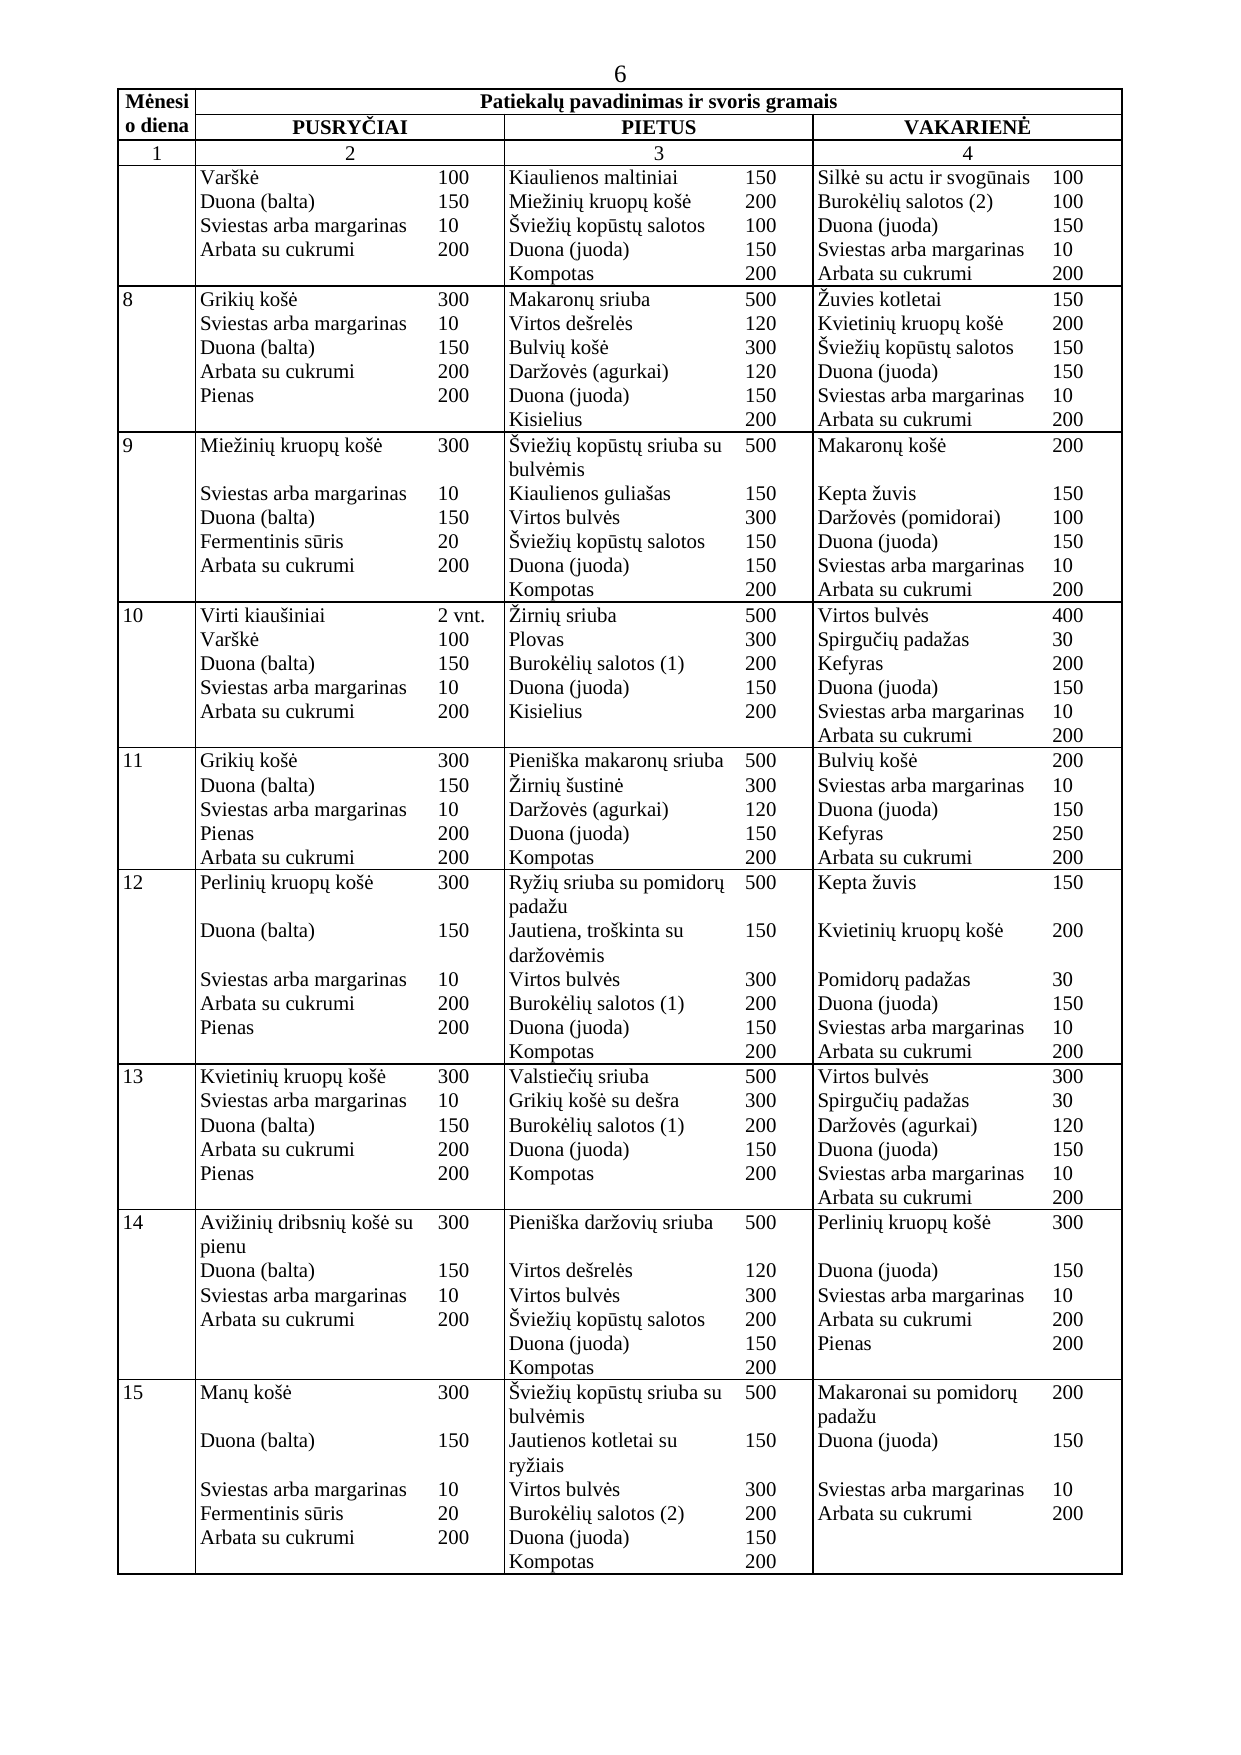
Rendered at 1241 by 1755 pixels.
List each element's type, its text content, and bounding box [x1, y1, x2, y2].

table_cell [191, 627, 195, 651]
table_cell 150 [741, 1331, 745, 1355]
table_cell 100 [1048, 505, 1052, 529]
table_cell 300 [434, 1065, 438, 1088]
table_cell Duona (balta) [196, 1429, 433, 1477]
table_cell 10 [500, 675, 504, 699]
table_cell 300 [741, 335, 745, 359]
table_cell [191, 237, 195, 261]
table_cell 150 [1048, 1429, 1121, 1477]
table_cell 2 [196, 141, 200, 165]
table_cell [429, 1355, 433, 1379]
table_cell 150 [1048, 213, 1052, 237]
table_cell [434, 261, 438, 285]
table_cell [196, 1331, 200, 1355]
table_cell 200 [1048, 577, 1052, 601]
table_cell 8 [191, 287, 195, 311]
table_cell 500 [741, 748, 745, 772]
table_cell 20 [500, 529, 504, 553]
table_cell 200 [1048, 1331, 1052, 1355]
table_cell 200 [500, 1525, 504, 1549]
table_cell [737, 723, 741, 747]
table_cell 10 [434, 1477, 438, 1501]
table_cell [191, 261, 195, 285]
table_cell 200 [500, 699, 504, 723]
table_cell 10 [1048, 1161, 1052, 1185]
table_cell 200 [1048, 407, 1052, 431]
table_cell 200 [741, 651, 745, 675]
table_cell 30 [1048, 627, 1052, 651]
table_cell [191, 1477, 195, 1501]
table_cell 14 [119, 1210, 195, 1258]
table_cell 500 [741, 433, 812, 481]
table_cell [434, 1355, 438, 1379]
table_cell [1048, 1549, 1052, 1573]
table_cell 150 [741, 1429, 812, 1477]
table_cell 150 [741, 553, 745, 577]
table_cell [434, 723, 438, 747]
table_cell 300 [500, 287, 504, 311]
table_cell 20 [434, 529, 438, 553]
table_cell 300 [434, 433, 504, 481]
table_cell [429, 1185, 433, 1209]
table_cell 9 [119, 433, 195, 481]
table_cell 300 [1048, 1210, 1121, 1258]
table_cell 150 [434, 505, 438, 529]
table_cell [191, 1039, 195, 1063]
table_cell [196, 1185, 200, 1209]
table_cell 500 [741, 1380, 812, 1428]
table_cell 20 [500, 1501, 504, 1525]
table_cell 300 [1048, 1065, 1052, 1088]
table_cell 200 [1048, 723, 1052, 747]
table_cell 200 [741, 1307, 745, 1331]
table_cell 10 [1048, 1283, 1052, 1307]
table_cell 10 [1048, 773, 1052, 797]
table_cell [434, 1549, 438, 1573]
table_cell [429, 577, 433, 601]
table_cell 300 [500, 1065, 504, 1088]
table_cell [191, 383, 195, 407]
table_cell 150 [434, 335, 438, 359]
table_cell [191, 1307, 195, 1331]
table_cell [191, 821, 195, 845]
table_cell [191, 311, 195, 335]
table_cell [191, 335, 195, 359]
table_cell 200 [1048, 651, 1052, 675]
table_cell [119, 919, 195, 967]
table_cell 150 [500, 651, 504, 675]
table_cell [434, 1039, 438, 1063]
table_cell 10 [434, 481, 438, 505]
table_cell [1048, 1355, 1052, 1379]
table_cell 200 [500, 821, 504, 845]
table_cell [1044, 1525, 1048, 1549]
table_cell [191, 1331, 195, 1355]
table_cell 150 [741, 481, 745, 505]
table_cell 200 [1048, 845, 1052, 869]
table_cell 10 [500, 967, 504, 991]
table_cell 200 [741, 1501, 745, 1525]
table_cell 150 [1048, 529, 1052, 553]
table_cell [500, 723, 504, 747]
table_cell 150 [500, 505, 504, 529]
table_cell 200 [1048, 1039, 1052, 1063]
table_cell [191, 1525, 195, 1549]
table_cell 12 [119, 870, 195, 918]
table_cell 120 [741, 797, 745, 821]
table_cell 300 [741, 505, 745, 529]
table_cell 200 [741, 407, 745, 431]
table_cell [429, 261, 433, 285]
table_cell [191, 1501, 195, 1525]
table_cell 150 [1048, 991, 1052, 1015]
table_cell [191, 553, 195, 577]
table_cell 11 [191, 748, 195, 772]
table_cell [1044, 1355, 1048, 1379]
table_cell [191, 1089, 195, 1112]
table_cell 100 [434, 627, 438, 651]
table_cell [500, 407, 504, 431]
table_cell [196, 1549, 200, 1573]
table_cell [191, 189, 195, 213]
table_cell 200 [434, 699, 438, 723]
table_cell 400 [1048, 603, 1052, 627]
table_cell 150 [1048, 870, 1121, 918]
table_cell 200 [434, 359, 438, 383]
table_cell 150 [741, 821, 745, 845]
table_cell 150 [500, 189, 504, 213]
table_cell [434, 1331, 438, 1355]
table_cell 200 [1048, 1307, 1052, 1331]
table_cell Perlinių kruopų košė [196, 870, 433, 918]
table_cell 150 [741, 675, 745, 699]
table_cell [196, 577, 200, 601]
table_cell 200 [1048, 433, 1121, 481]
table_cell [196, 1039, 200, 1063]
table_cell 150 [1048, 481, 1052, 505]
table_cell [434, 407, 438, 431]
table_cell 150 [1048, 797, 1052, 821]
table_cell 300 [741, 773, 745, 797]
table_cell 120 [741, 1259, 745, 1282]
table_cell 200 [1048, 261, 1052, 285]
table_cell 200 [434, 1015, 438, 1039]
table_cell 150 [741, 1137, 745, 1161]
table_cell 300 [434, 1210, 504, 1258]
table_cell 200 [741, 189, 745, 213]
table_cell 30 [1048, 1089, 1052, 1112]
table_cell 200 [434, 1307, 438, 1331]
table_cell 200 [741, 1113, 745, 1137]
table_cell 200 [741, 577, 745, 601]
table_cell 200 [434, 237, 438, 261]
table_cell [191, 529, 195, 553]
table_header Mėnesio diena [119, 90, 195, 139]
table_cell 10 [434, 675, 438, 699]
table_cell 300 [741, 967, 745, 991]
table_cell 10 [1048, 553, 1052, 577]
table_cell 150 [434, 1259, 438, 1282]
table_cell 200 [500, 845, 504, 869]
table_cell Manų košė [196, 1380, 433, 1428]
table_cell [500, 261, 504, 285]
table_cell [191, 675, 195, 699]
table_cell 300 [434, 748, 438, 772]
table_cell [191, 773, 195, 797]
table_cell 2 [500, 141, 504, 165]
table_cell 100 [500, 166, 504, 189]
table_cell 100 [1048, 166, 1052, 189]
table_cell 200 [500, 1307, 504, 1331]
table_cell 200 [434, 991, 438, 1015]
table_cell [191, 407, 195, 431]
table_cell 10 [500, 1089, 504, 1112]
table_cell [196, 407, 200, 431]
table_cell [429, 1331, 433, 1355]
table_cell 300 [434, 1380, 504, 1428]
table_cell [191, 845, 195, 869]
table_cell Duona (balta) [196, 919, 433, 967]
table_cell [191, 1137, 195, 1161]
table_cell 100 [741, 213, 745, 237]
table_cell [191, 1161, 195, 1185]
table_cell 200 [1048, 748, 1052, 772]
table_cell 200 [500, 553, 504, 577]
table_cell 150 [1048, 287, 1052, 311]
table_cell 150 [500, 335, 504, 359]
table_cell [191, 1355, 195, 1379]
table_cell [191, 797, 195, 821]
table_cell 10 [1048, 383, 1052, 407]
table_cell [191, 991, 195, 1015]
table_cell 150 [434, 1113, 438, 1137]
table_cell 10 [1048, 1015, 1052, 1039]
table_cell 10 [1048, 1477, 1052, 1501]
table_cell Perlinių kruopų košė [814, 1210, 1048, 1258]
table_cell 500 [741, 870, 812, 918]
table_cell 150 [434, 919, 504, 967]
table_cell [500, 577, 504, 601]
table_cell 150 [1048, 1137, 1052, 1161]
table_cell 10 [500, 1283, 504, 1307]
table_cell 10 [434, 311, 438, 335]
table_cell 150 [500, 1259, 504, 1282]
table_cell 200 [500, 1161, 504, 1185]
table_cell [191, 723, 195, 747]
table_cell 150 [500, 773, 504, 797]
table_cell [741, 1185, 745, 1209]
table_cell 10 [500, 1477, 504, 1501]
table_cell 10 [1048, 699, 1052, 723]
table_cell [191, 1113, 195, 1137]
table_cell 150 [434, 773, 438, 797]
table_cell 10 [434, 967, 438, 991]
table_cell 150 [741, 383, 745, 407]
table_cell 200 [434, 553, 438, 577]
table_cell 200 [500, 1137, 504, 1161]
table_cell 100 [500, 627, 504, 651]
table_cell [191, 1549, 195, 1573]
table_cell 200 [741, 1039, 745, 1063]
table_cell 150 [1048, 335, 1052, 359]
table_cell 500 [741, 287, 745, 311]
table_cell 300 [741, 627, 745, 651]
table_cell 500 [741, 1065, 745, 1088]
table_cell 150 [1048, 1259, 1052, 1282]
table_cell Kepta žuvis [814, 870, 1048, 918]
table_cell 120 [741, 359, 745, 383]
table_cell 200 [741, 1161, 745, 1185]
table_cell Makaronų košė [814, 433, 1048, 481]
table_cell Miežinių kruopų košė [196, 433, 433, 481]
table_cell [500, 1355, 504, 1379]
table_cell 200 [434, 821, 438, 845]
table_cell 300 [500, 748, 504, 772]
table_cell 100 [1048, 189, 1052, 213]
table_cell 200 [1048, 1185, 1052, 1209]
table_cell 500 [741, 603, 745, 627]
table_cell 200 [500, 383, 504, 407]
table_cell [119, 1429, 195, 1477]
table_cell 150 [500, 1113, 504, 1137]
table_cell 200 [500, 1015, 504, 1039]
table_cell 200 [434, 1137, 438, 1161]
table_cell [434, 1185, 438, 1209]
table_cell 20 [434, 1501, 438, 1525]
table_cell [429, 723, 433, 747]
table_cell 10 [434, 213, 438, 237]
table_cell [191, 1283, 195, 1307]
table_cell [191, 651, 195, 675]
table_cell [429, 407, 433, 431]
table_cell [500, 1039, 504, 1063]
table_cell [191, 967, 195, 991]
table_cell [737, 1185, 741, 1209]
table_cell Duona (juoda) [814, 1429, 1048, 1477]
table_cell 200 [434, 383, 438, 407]
table_cell 300 [741, 1477, 745, 1501]
table_cell 200 [741, 845, 745, 869]
table_cell [191, 359, 195, 383]
table_cell 250 [1048, 821, 1052, 845]
table_cell 10 [434, 1283, 438, 1307]
table_cell 10 [500, 213, 504, 237]
table_cell [741, 723, 745, 747]
table_cell 150 [741, 1015, 745, 1039]
table_cell [429, 1549, 433, 1573]
table_cell 150 [434, 651, 438, 675]
table_cell 200 [1048, 919, 1121, 967]
table_cell 15 [119, 1380, 195, 1428]
table_cell 10 [434, 1089, 438, 1112]
table_cell 30 [1048, 967, 1052, 991]
table_cell [191, 213, 195, 237]
table_cell [1048, 1525, 1052, 1549]
table_cell [191, 699, 195, 723]
table_cell 200 [741, 1549, 745, 1573]
table_cell 10 [500, 797, 504, 821]
table_cell [191, 577, 195, 601]
table_cell 150 [741, 529, 745, 553]
table_cell 200 [1048, 1380, 1121, 1428]
table_cell 200 [741, 1355, 745, 1379]
table_cell [191, 481, 195, 505]
table_cell 150 [434, 1429, 504, 1477]
table_cell [191, 1015, 195, 1039]
table_cell [429, 1039, 433, 1063]
table_cell 100 [434, 166, 438, 189]
table_cell 10 [191, 603, 195, 627]
table_cell 300 [741, 1283, 745, 1307]
table_cell 150 [741, 919, 812, 967]
table_cell [191, 166, 195, 189]
table_cell [500, 1185, 504, 1209]
table_cell 300 [741, 1089, 745, 1112]
table_cell [500, 1549, 504, 1573]
table_cell 1 [191, 141, 195, 165]
table_cell 200 [741, 699, 745, 723]
table_cell 200 [1048, 311, 1052, 335]
table_cell [1044, 1549, 1048, 1573]
table_cell 150 [741, 166, 745, 189]
table_cell 200 [500, 991, 504, 1015]
table_cell 150 [741, 1525, 745, 1549]
table_cell 150 [741, 237, 745, 261]
table_cell Kvietinių kruopų košė [814, 919, 1048, 967]
table_cell [196, 1355, 200, 1379]
table_cell 200 [741, 261, 745, 285]
table_cell 150 [1048, 359, 1052, 383]
table_cell 200 [434, 845, 438, 869]
table_cell 200 [434, 1525, 438, 1549]
table_cell 120 [1048, 1113, 1052, 1137]
table_cell [191, 1259, 195, 1282]
table_cell [191, 505, 195, 529]
table_cell 300 [434, 287, 438, 311]
table_cell [500, 1331, 504, 1355]
table_cell 200 [741, 991, 745, 1015]
table_cell 10 [500, 481, 504, 505]
table_cell 300 [434, 870, 504, 918]
table_cell 120 [741, 311, 745, 335]
table_cell 13 [191, 1065, 195, 1088]
table_cell 150 [434, 189, 438, 213]
table_cell 500 [741, 1210, 812, 1258]
table_cell 150 [1048, 675, 1052, 699]
table_cell 200 [434, 1161, 438, 1185]
table_cell 10 [1048, 237, 1052, 261]
table_cell 200 [500, 359, 504, 383]
table_cell 200 [1048, 1501, 1052, 1525]
table_cell Pieniška daržovių sriuba [505, 1210, 741, 1258]
table_cell [196, 261, 200, 285]
table_cell 10 [500, 311, 504, 335]
table_cell 200 [500, 237, 504, 261]
table_cell [196, 723, 200, 747]
table_cell [191, 1185, 195, 1209]
table_cell [434, 577, 438, 601]
table_cell 10 [434, 797, 438, 821]
